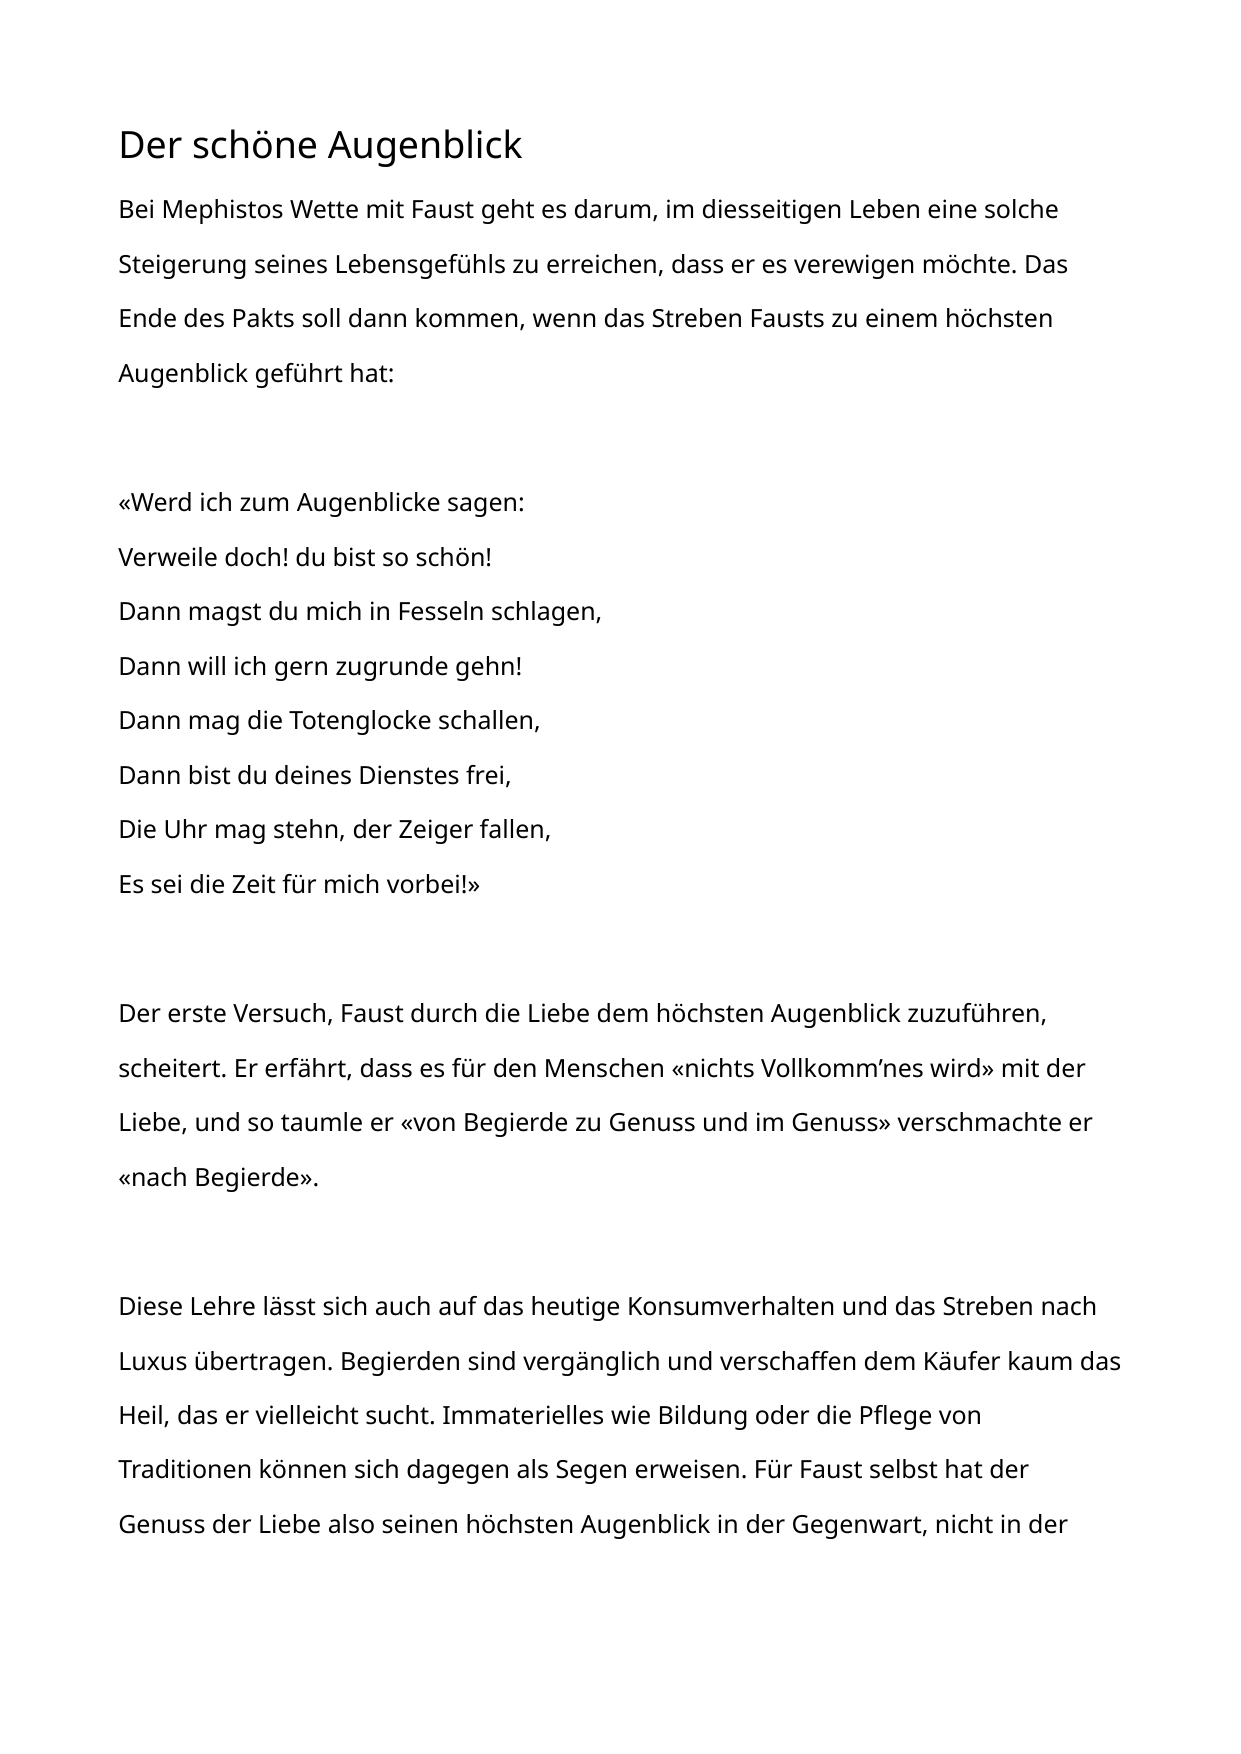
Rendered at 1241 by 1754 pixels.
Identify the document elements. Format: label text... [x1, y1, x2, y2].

text Diese Lehre lässt sich auch auf das heutige Konsumverhalten und das Streben nach Luxus übertragen. Begierden sind vergänglich und verschaffen dem Käufer kaum das Heil, das er vielleicht sucht. Immaterielles wie Bildung oder die Pflege von Traditionen können sich dagegen als Segen erweisen. Für Faust selbst hat der Genuss der Liebe also seinen höchsten Augenblick in der Gegenwart, nicht in der [118, 1289, 1122, 1541]
text Bei Mephistos Wette mit Faust geht es darum, im diesseitigen Leben eine solche Steigerung seines Lebensgefühls zu erreichen, dass er es verewigen möchte. Das Ende des Pakts soll dann kommen, wenn das Streben Fausts zu einem höchsten Augenblick geführt hat: [118, 192, 1122, 389]
text Der erste Versuch, Faust durch die Liebe dem höchsten Augenblick zuzuführen, scheitert. Er erfährt, dass es für den Menschen «nichts Vollkomm’nes wird» mit der Liebe, und so taumle er «von Begierde zu Genuss und im Genuss» verschmachte er «nach Begierde». [118, 996, 1122, 1193]
text «Werd ich zum Augenblicke sagen: Verweile doch! du bist so schön! Dann magst du mich in Fesseln schlagen, Dann will ich gern zugrunde gehn! Dann mag die Totenglocke schallen, Dann bist du deines Dienstes frei, Die Uhr mag stehn, der Zeiger fallen, Es sei die Zeit für mich vorbei!» [118, 485, 1122, 900]
subtitle Der schöne Augenblick [118, 118, 1122, 169]
